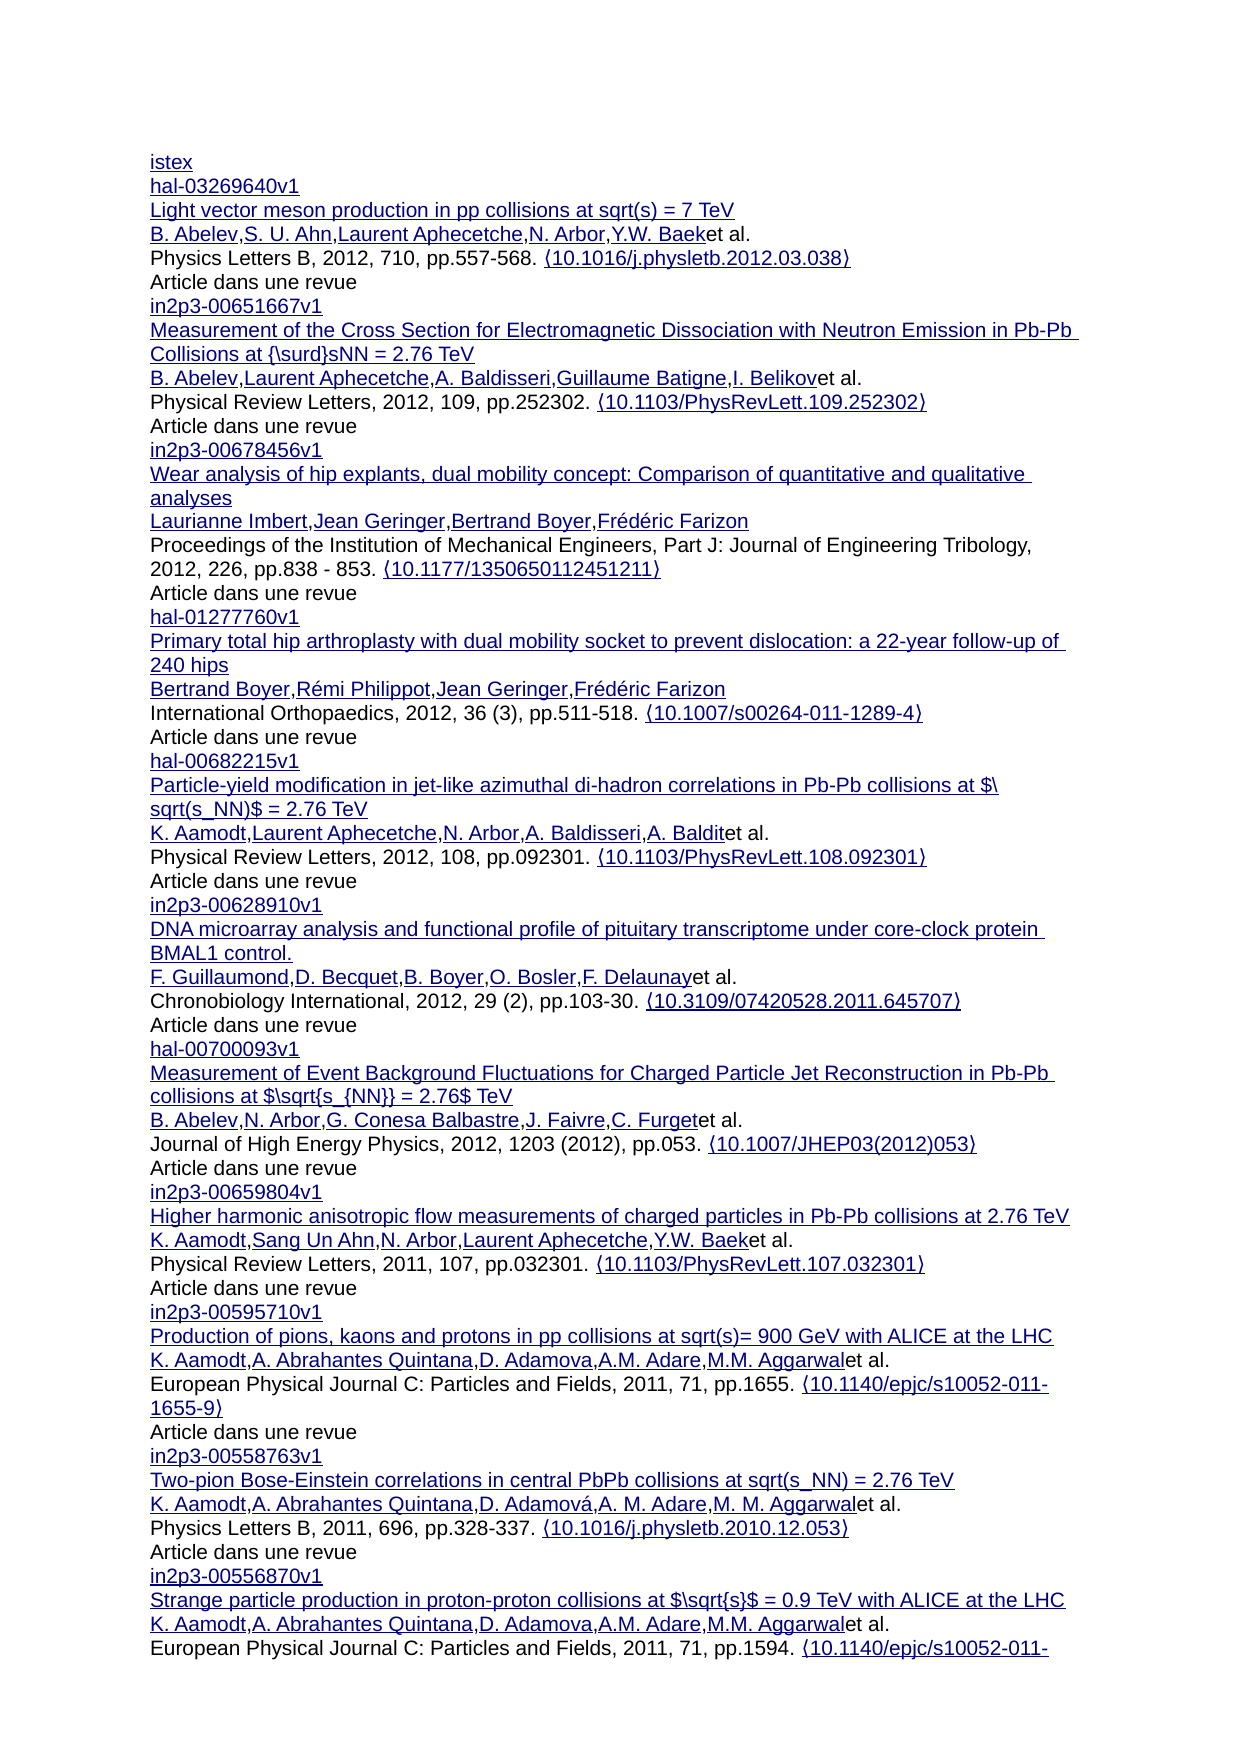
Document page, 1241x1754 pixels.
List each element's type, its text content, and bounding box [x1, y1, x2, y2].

table_cell Wear analysis of hip explants, dual mobility concept: Comparison of quantitative and qualitative analyses Laurianne Imbert,Jean Geringer,Bertrand Boyer,Frédéric Farizon Proceedings of the Institution of Mechanical Engineers, Part J: Journal of Engineering Tribology, 2012, 226, pp.838 - 853. ⟨10.1177/1350650112451211⟩ Article dans une revue hal-01277760v1 [150, 461, 1090, 629]
table_cell Two-pion Bose-Einstein correlations in central PbPb collisions at sqrt(s_NN) = 2.76 TeV K. Aamodt,A. Abrahantes Quintana,D. Adamová,A. M. Adare,M. M. Aggarwalet al. Physics Letters B, 2011, 696, pp.328-337. ⟨10.1016/j.physletb.2010.12.053⟩ Article dans une revue in2p3-00556870v1 [150, 1468, 1090, 1587]
table_cell Measurement of Event Background Fluctuations for Charged Particle Jet Reconstruction in Pb-Pb collisions at $\sqrt{s_{NN}} = 2.76$ TeV B. Abelev,N. Arbor,G. Conesa Balbastre,J. Faivre,C. Furgetet al. Journal of High Energy Physics, 2012, 1203 (2012), pp.053. ⟨10.1007/JHEP03(2012)053⟩ Article dans une revue in2p3-00659804v1 [150, 1060, 1090, 1204]
table_cell Strange particle production in proton-proton collisions at $\sqrt{s}$ = 0.9 TeV with ALICE at the LHC K. Aamodt,A. Abrahantes Quintana,D. Adamova,A.M. Adare,M.M. Aggarwalet al. European Physical Journal C: Particles and Fields, 2011, 71, pp.1594. ⟨10.1140/epjc/s10052-011- [150, 1588, 1090, 1659]
table_cell Light vector meson production in pp collisions at sqrt(s) = 7 TeV B. Abelev,S. U. Ahn,Laurent Aphecetche,N. Arbor,Y.W. Baeket al. Physics Letters B, 2012, 710, pp.557-568. ⟨10.1016/j.physletb.2012.03.038⟩ Article dans une revue in2p3-00651667v1 [150, 198, 1090, 318]
table_cell Primary total hip arthroplasty with dual mobility socket to prevent dislocation: a 22-year follow-up of 240 hips Bertrand Boyer,Rémi Philippot,Jean Geringer,Frédéric Farizon International Orthopaedics, 2012, 36 (3), pp.511-518. ⟨10.1007/s00264-011-1289-4⟩ Article dans une revue hal-00682215v1 [150, 629, 1090, 773]
table_cell istex hal-03269640v1 [150, 150, 1090, 198]
table_cell Higher harmonic anisotropic flow measurements of charged particles in Pb-Pb collisions at 2.76 TeV K. Aamodt,Sang Un Ahn,N. Arbor,Laurent Aphecetche,Y.W. Baeket al. Physical Review Letters, 2011, 107, pp.032301. ⟨10.1103/PhysRevLett.107.032301⟩ Article dans une revue in2p3-00595710v1 [150, 1204, 1090, 1324]
table_cell Production of pions, kaons and protons in pp collisions at sqrt(s)= 900 GeV with ALICE at the LHC K. Aamodt,A. Abrahantes Quintana,D. Adamova,A.M. Adare,M.M. Aggarwalet al. European Physical Journal C: Particles and Fields, 2011, 71, pp.1655. ⟨10.1140/epjc/s10052-011-1655-9⟩ Article dans une revue in2p3-00558763v1 [150, 1324, 1090, 1468]
table_cell DNA microarray analysis and functional profile of pituitary transcriptome under core-clock protein BMAL1 control. F. Guillaumond,D. Becquet,B. Boyer,O. Bosler,F. Delaunayet al. Chronobiology International, 2012, 29 (2), pp.103-30. ⟨10.3109/07420528.2011.645707⟩ Article dans une revue hal-00700093v1 [150, 917, 1090, 1060]
table_cell Particle-yield modification in jet-like azimuthal di-hadron correlations in Pb-Pb collisions at $\sqrt(s_NN)$ = 2.76 TeV K. Aamodt,Laurent Aphecetche,N. Arbor,A. Baldisseri,A. Balditet al. Physical Review Letters, 2012, 108, pp.092301. ⟨10.1103/PhysRevLett.108.092301⟩ Article dans une revue in2p3-00628910v1 [150, 773, 1090, 917]
table_cell Measurement of the Cross Section for Electromagnetic Dissociation with Neutron Emission in Pb-Pb Collisions at {\surd}sNN = 2.76 TeV B. Abelev,Laurent Aphecetche,A. Baldisseri,Guillaume Batigne,I. Belikovet al. Physical Review Letters, 2012, 109, pp.252302. ⟨10.1103/PhysRevLett.109.252302⟩ Article dans une revue in2p3-00678456v1 [150, 318, 1090, 461]
